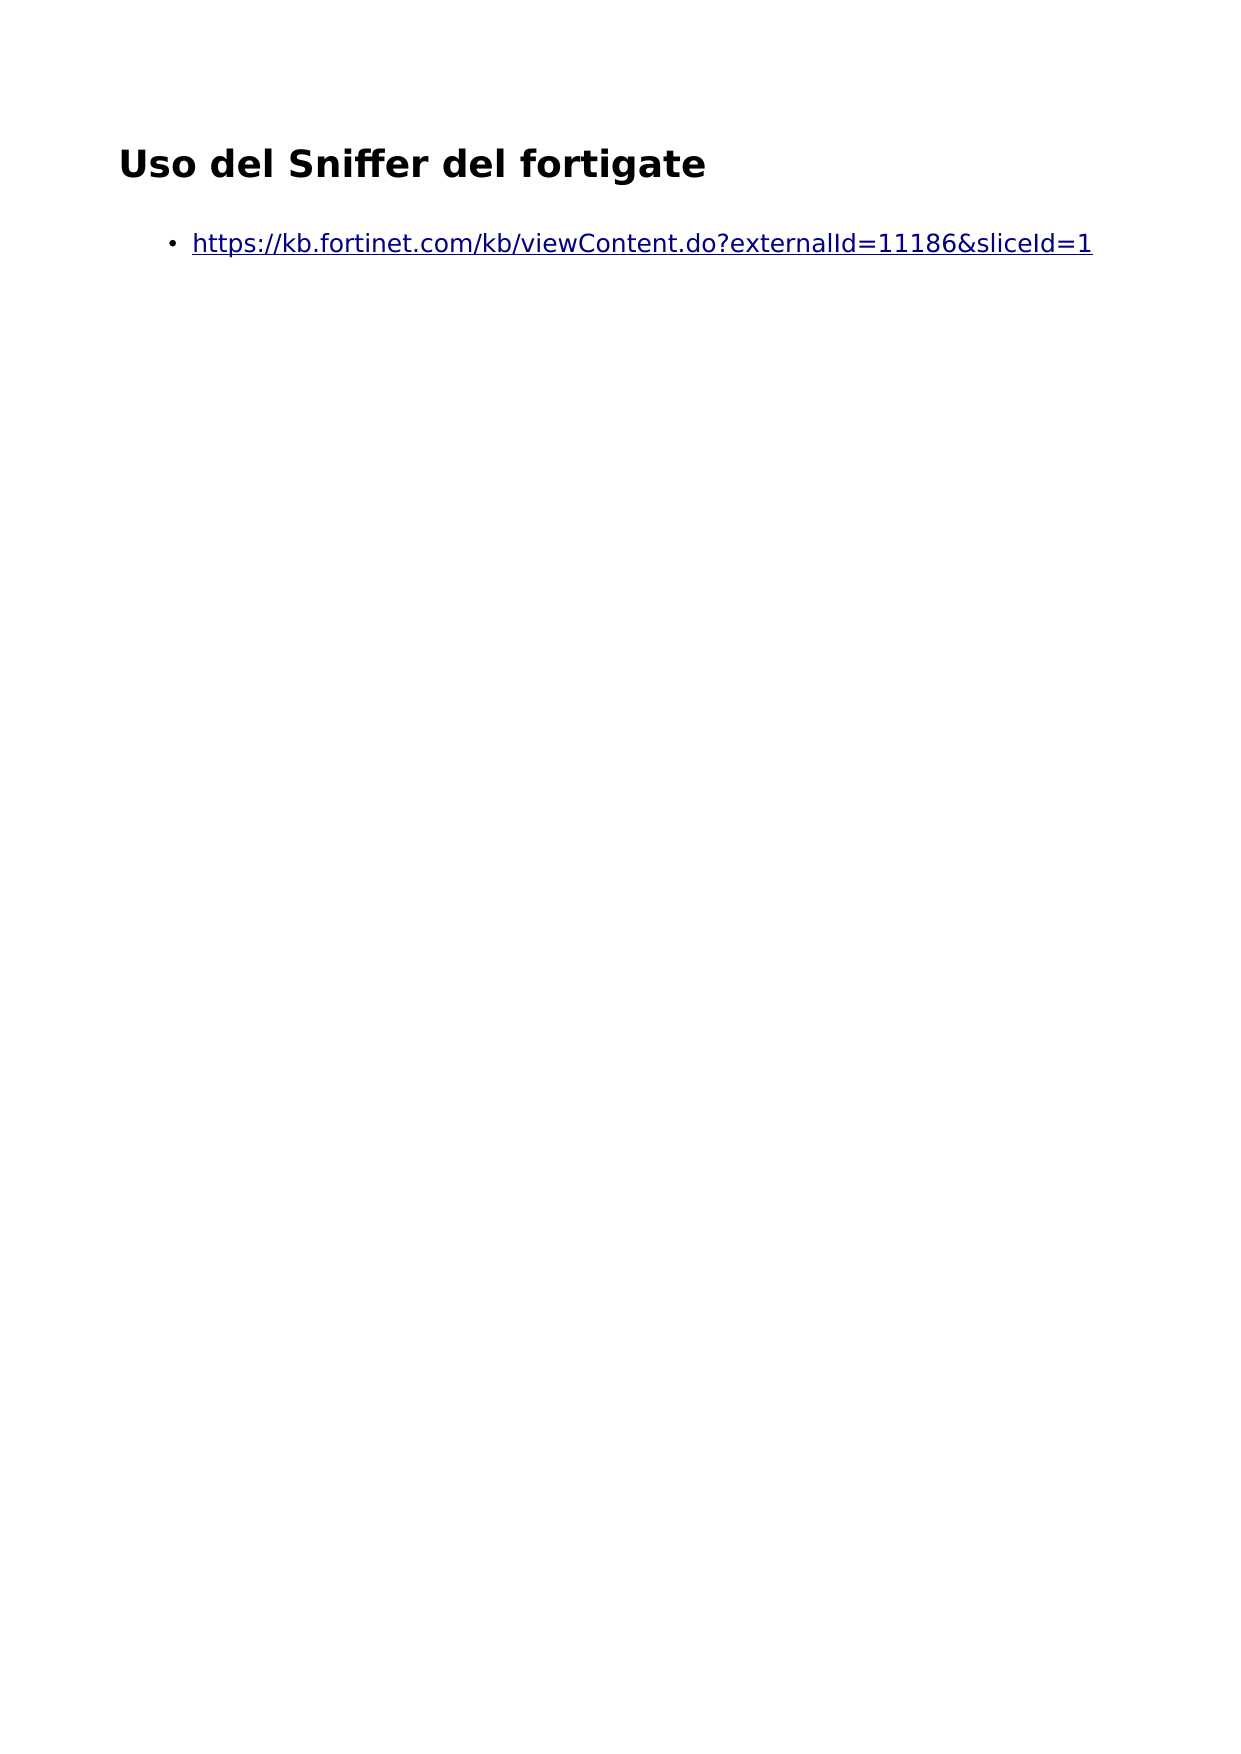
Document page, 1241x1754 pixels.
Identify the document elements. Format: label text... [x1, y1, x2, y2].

list https://kb.fortinet.com/kb/viewContent.do?externalId=11186&sliceId=1 [177, 229, 1122, 258]
subtitle Uso del Sniffer del fortigate [118, 143, 1122, 187]
